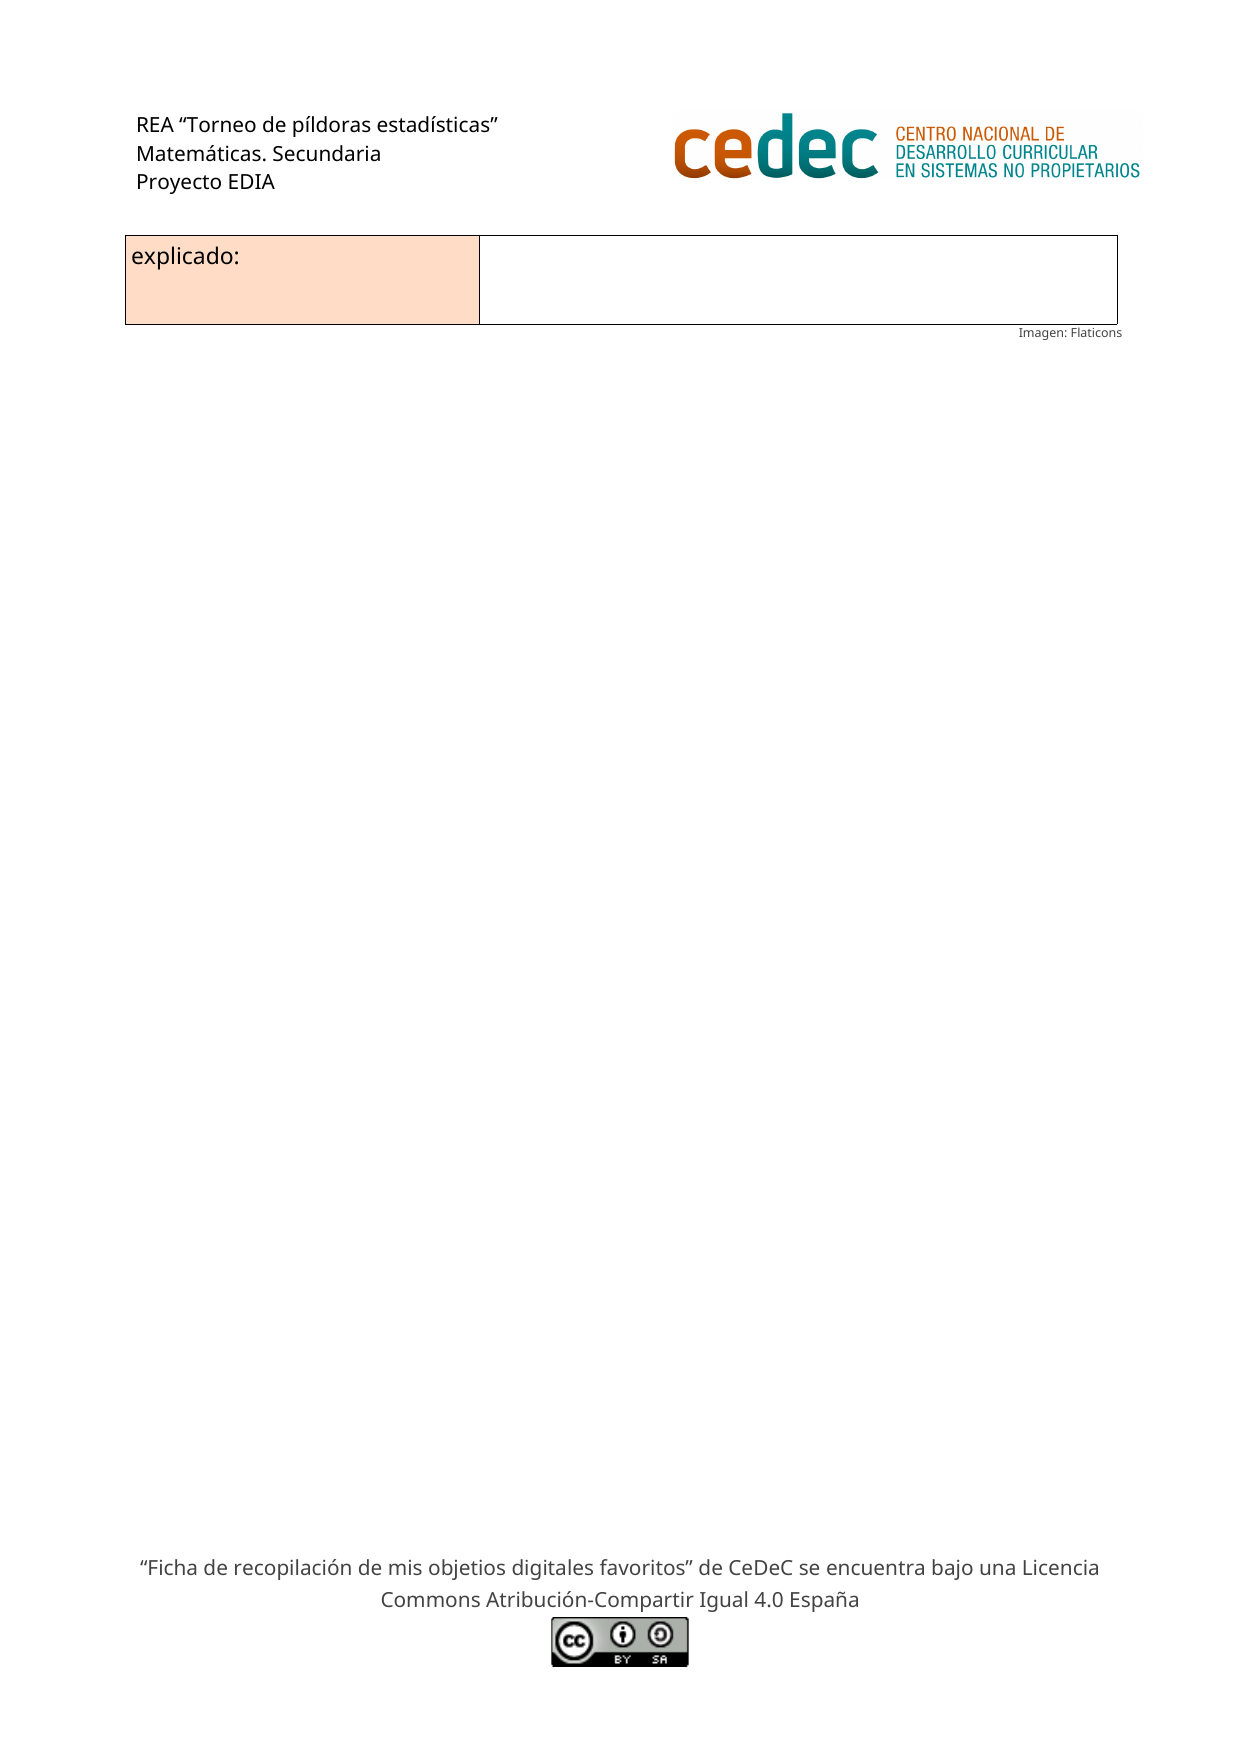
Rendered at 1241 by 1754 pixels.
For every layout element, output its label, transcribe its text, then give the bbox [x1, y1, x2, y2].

picture [673, 110, 1142, 180]
picture [551, 1617, 689, 1667]
text Imagen: Flaticons [118, 324, 1122, 341]
table_cell [480, 236, 1117, 324]
table_cell explicado: [126, 236, 479, 324]
